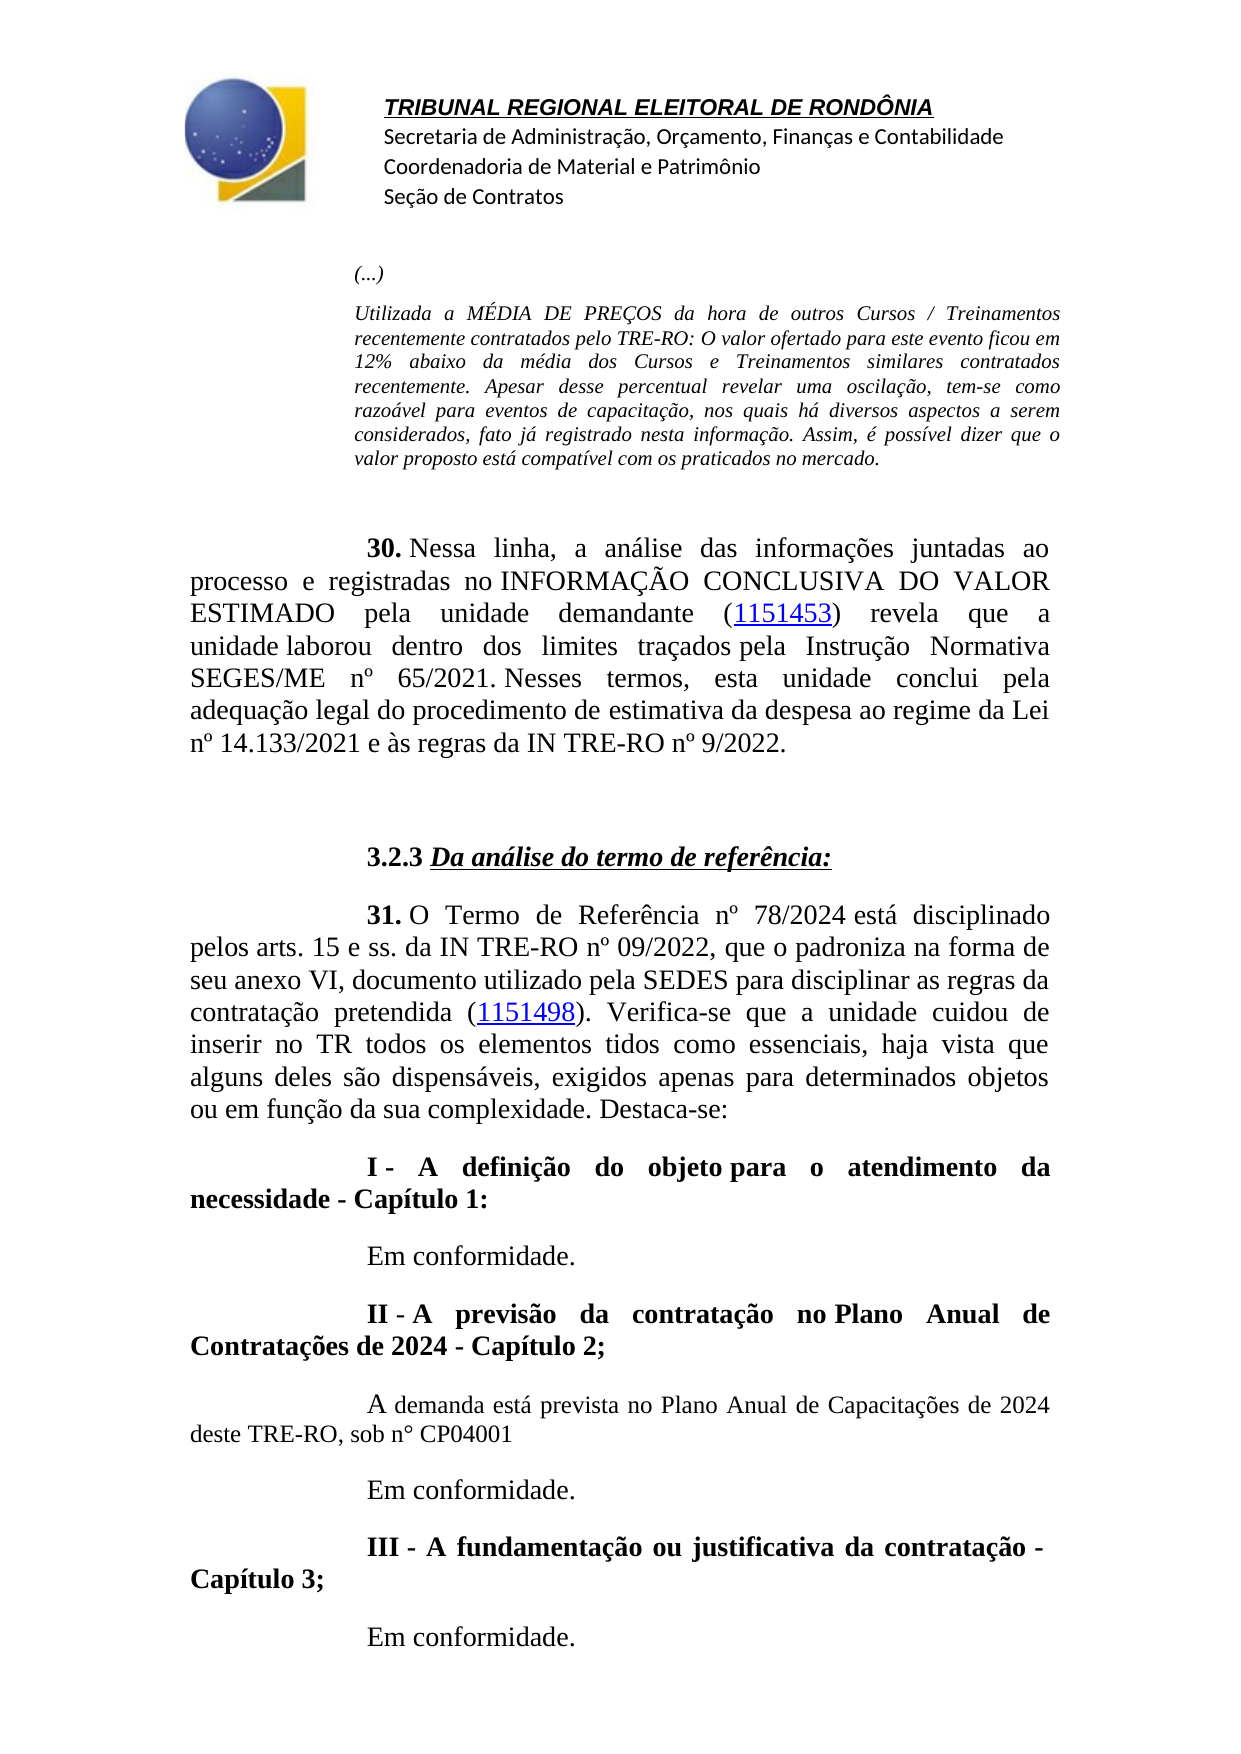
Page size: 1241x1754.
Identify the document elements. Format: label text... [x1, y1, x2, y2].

text 31. O Termo de Referência nº 78/2024 está disciplinado pelos arts. 15 e ss. da IN TRE-RO nº 09/2022, que o padroniza na forma de seu anexo VI, documento utilizado pela SEDES para disciplinar as regras da contratação pretendida (1151498). Verifica-se que a unidade cuidou de inserir no TR todos os elementos tidos como essenciais, haja vista que alguns deles são dispensáveis, exigidos apenas para determinados objetos ou em função da sua complexidade. Destaca-se: [190, 898, 1051, 1125]
text 3.2.3 Da análise do termo de referência: [190, 841, 1051, 873]
text Em conformidade. [190, 1239, 1051, 1272]
text 30. Nessa linha, a análise das informações juntadas ao processo e registradas no INFORMAÇÃO CONCLUSIVA DO VALOR ESTIMADO pela unidade demandante (1151453) revela que a unidade laborou dentro dos limites traçados pela Instrução Normativa SEGES/ME nº 65/2021. Nesses termos, esta unidade conclui pela adequação legal do procedimento de estimativa da despesa ao regime da Lei nº 14.133/2021 e às regras da IN TRE-RO nº 9/2022. [190, 531, 1051, 758]
text II - A previsão da contratação no Plano Anual de Contratações de 2024 - Capítulo 2; [190, 1297, 1051, 1362]
text III - A fundamentação ou justificativa da contratação - Capítulo 3; [190, 1530, 1051, 1595]
text Utilizada a MÉDIA DE PREÇOS da hora de outros Cursos / Treinamentos recentemente contratados pelo TRE-RO: O valor ofertado para este evento ficou em 12% abaixo da média dos Cursos e Treinamentos similares contratados recentemente. Apesar desse percentual revelar uma oscilação, tem-se como razoável para eventos de capacitação, nos quais há diversos aspectos a serem considerados, fato já registrado nesta informação. Assim, é possível dizer que o valor proposto está compatível com os praticados no mercado. [354, 301, 1063, 470]
text Em conformidade. [190, 1620, 1051, 1652]
text I - A definição do objeto para o atendimento da necessidade - Capítulo 1: [190, 1150, 1051, 1214]
text Em conformidade. [190, 1473, 1051, 1505]
text A demanda está prevista no Plano Anual de Capacitações de 2024 deste TRE-RO, sob n° CP04001 [190, 1387, 1051, 1448]
text (...) [354, 261, 1063, 285]
